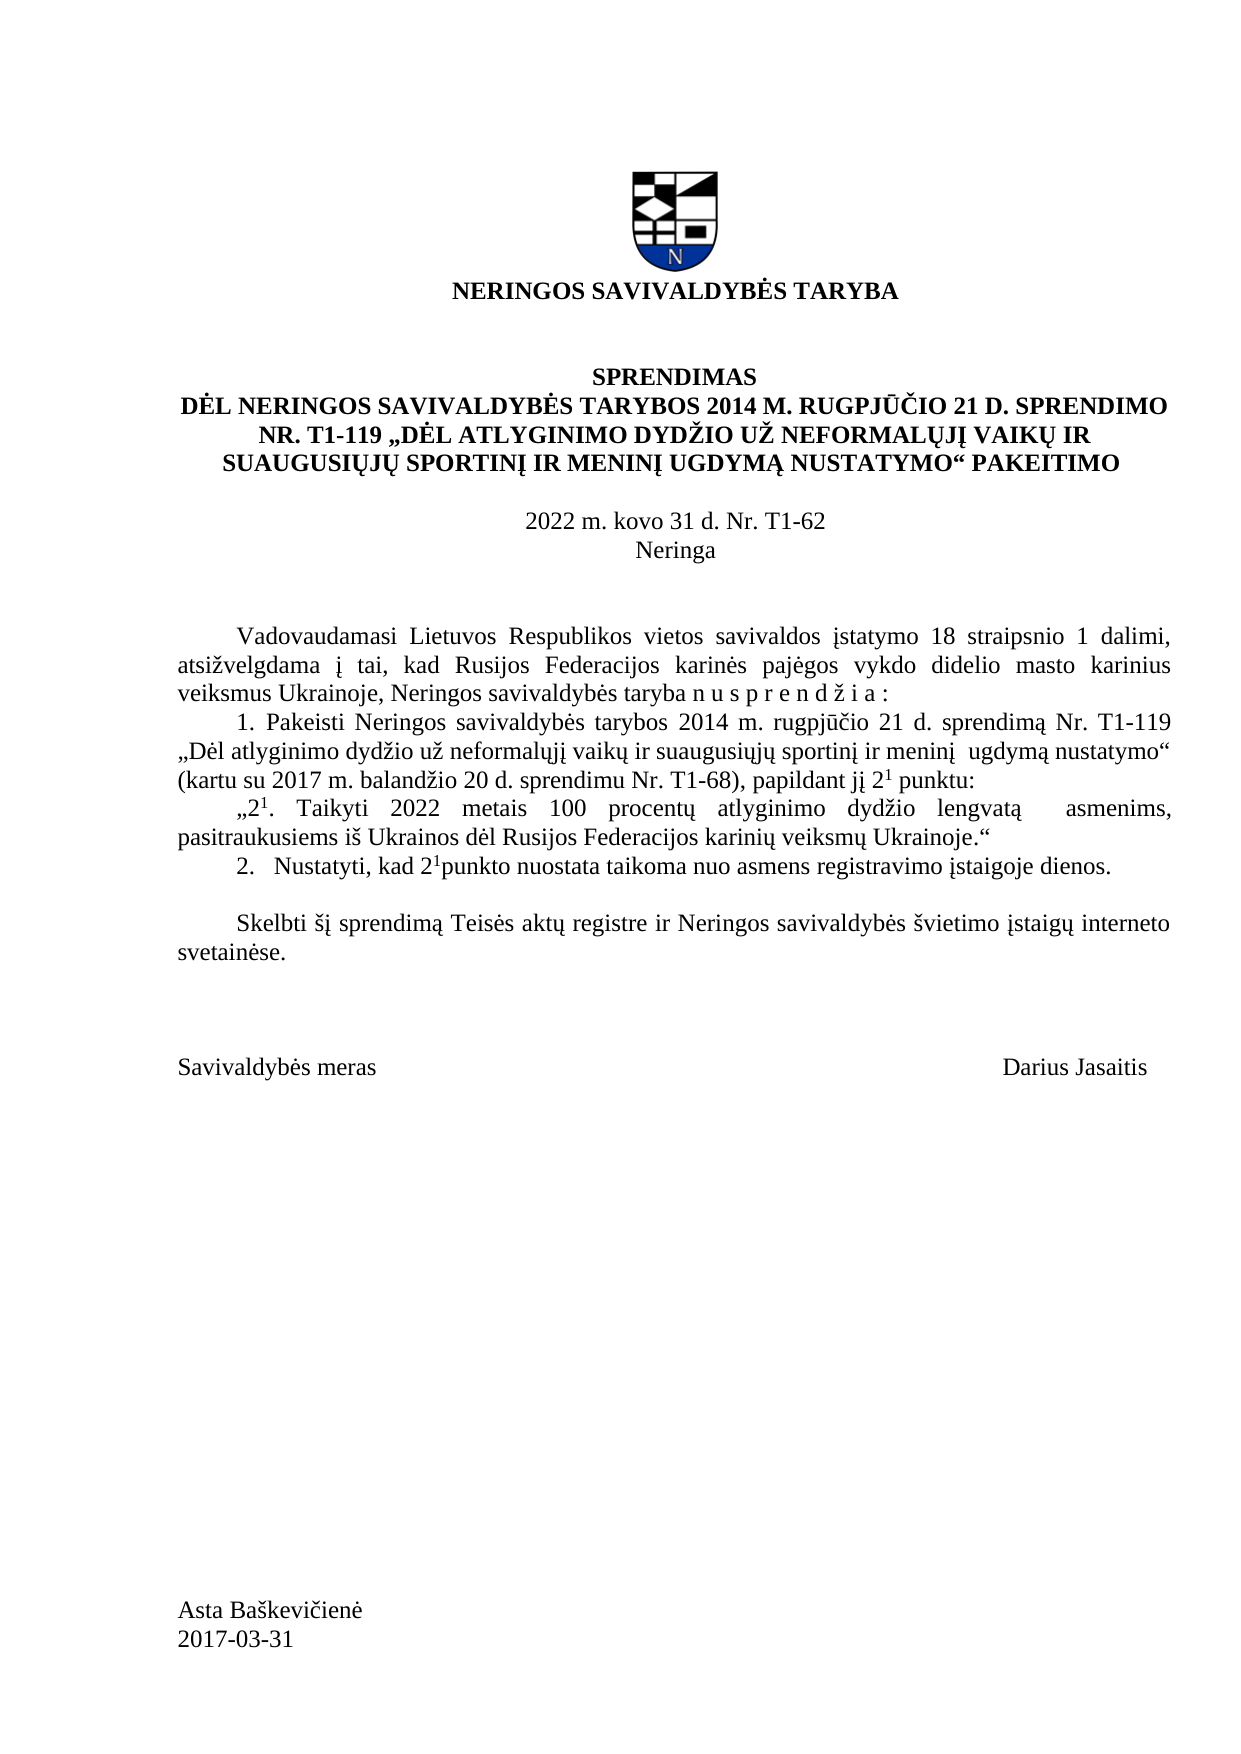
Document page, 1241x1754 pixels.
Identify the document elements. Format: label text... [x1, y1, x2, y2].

text NERINGOS SAVIVALDYBĖS TARYBA [177, 276, 1174, 305]
text Savivaldybės meras Darius Jasaitis [177, 1052, 1172, 1081]
text Skelbti šį sprendimą Teisės aktų registre ir Neringos savivaldybės švietimo įstaigų interneto svetainėse. [177, 908, 1172, 966]
text DĖL NERINGOS SAVIVALDYBĖS TARYBOS 2014 M. RUGPJŪČIO 21 D. SPRENDIMO NR. T1-119 „DĖL ATLYGINIMO DYDŽIO UŽ NEFORMALŲJĮ VAIKŲ IR SUAUGUSIŲJŲ SPORTINĮ IR MENINĮ UGDYMĄ NUSTATYMO“ PAKEITIMO [177, 391, 1172, 477]
text „21. Taikyti 2022 metais 100 procentų atlyginimo dydžio lengvatą asmenims, pasitraukusiems iš Ukrainos dėl Rusijos Federacijos karinių veiksmų Ukrainoje.“ [177, 793, 1172, 851]
text Vadovaudamasi Lietuvos Respublikos vietos savivaldos įstatymo 18 straipsnio 1 dalimi, atsižvelgdama į tai, kad Rusijos Federacijos karinės pajėgos vykdo didelio masto karinius veiksmus Ukrainoje, Neringos savivaldybės taryba nusprendžia: [177, 621, 1172, 707]
text Neringa [177, 535, 1174, 563]
text SPRENDIMAS [177, 362, 1172, 391]
text 1. Pakeisti Neringos savivaldybės tarybos 2014 m. rugpjūčio 21 d. sprendimą Nr. T1-119 „Dėl atlyginimo dydžio už neformalųjį vaikų ir suaugusiųjų sportinį ir meninį ugdymą nustatymo“ (kartu su 2017 m. balandžio 20 d. sprendimu Nr. T1-68), papildant jį 21 punktu: [177, 707, 1172, 793]
text 2022 m. kovo 31 d. Nr. T1-62 [177, 506, 1174, 535]
text 2. Nustatyti, kad 21punkto nuostata taikoma nuo asmens registravimo įstaigoje dienos. [236, 851, 1172, 880]
